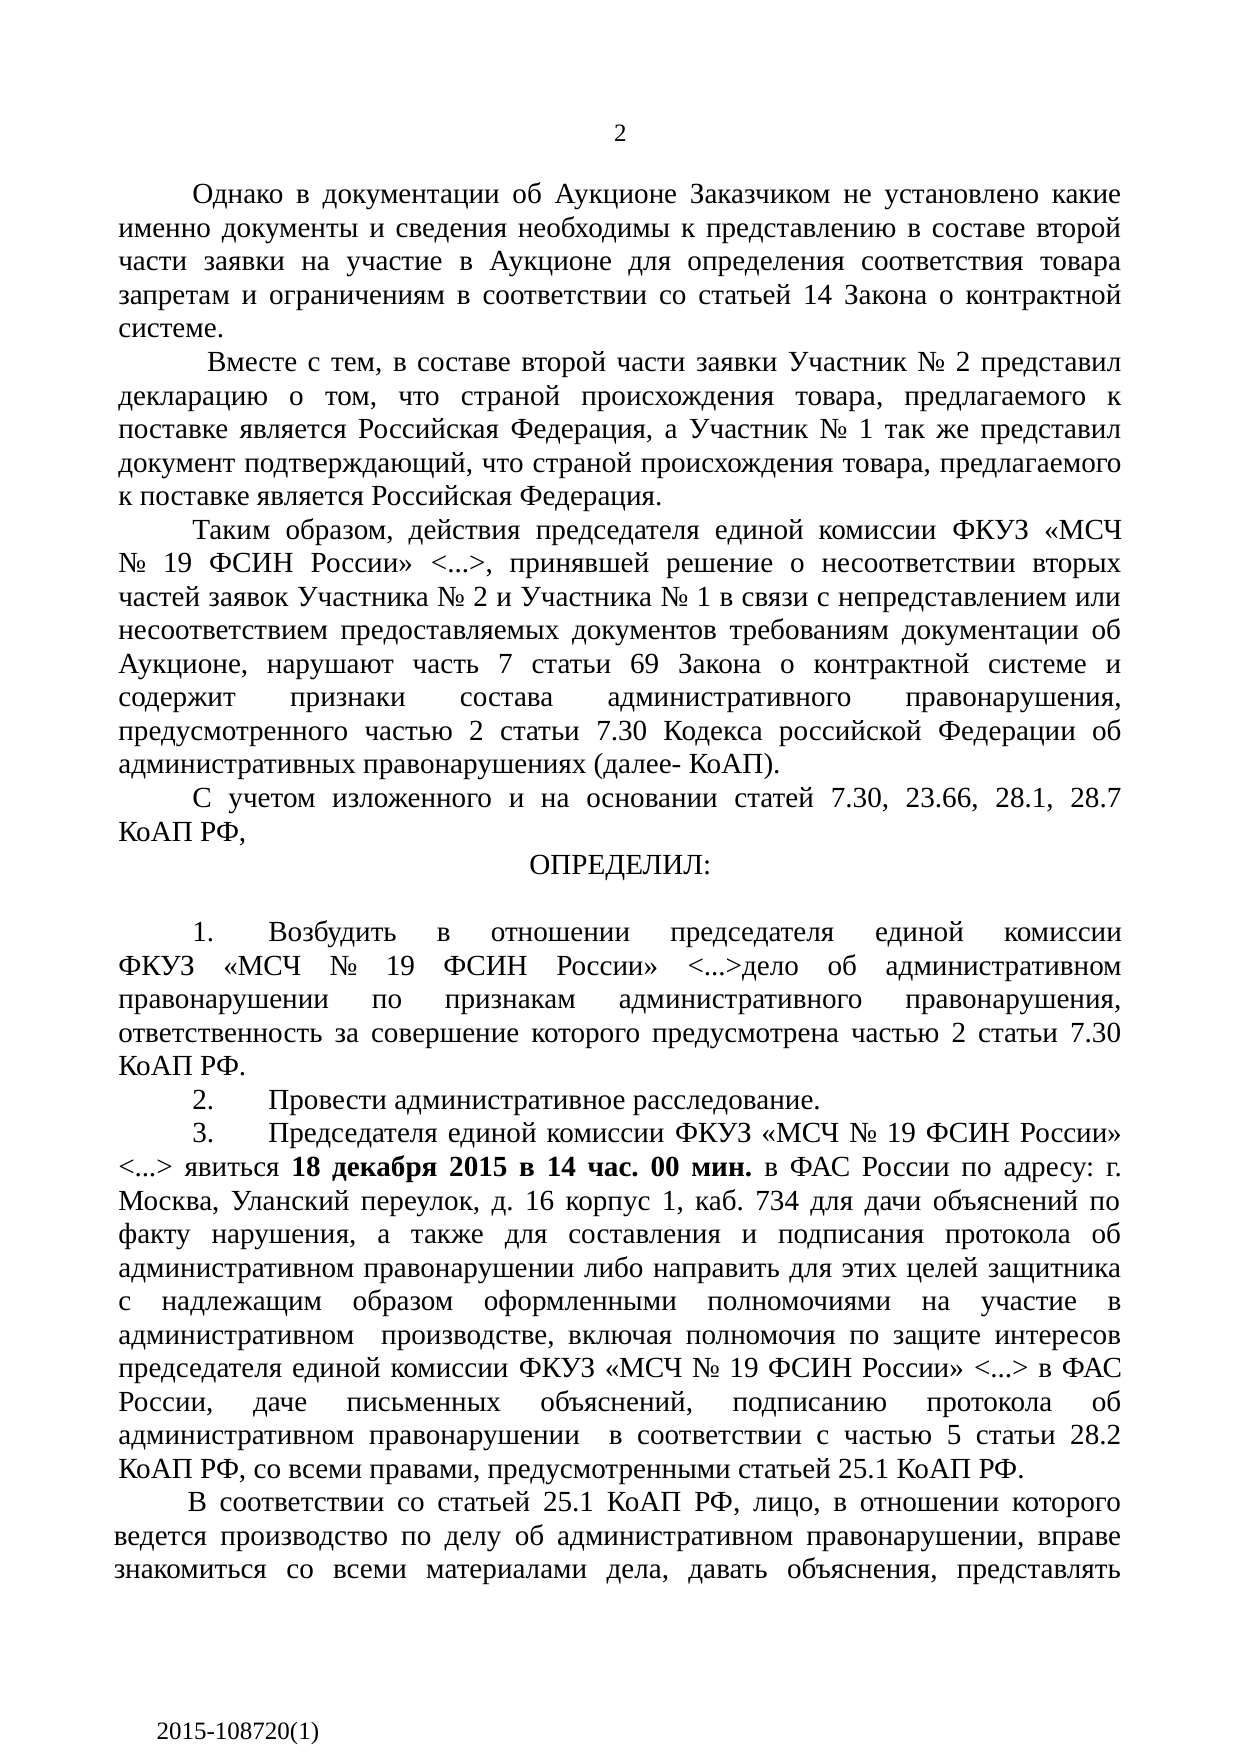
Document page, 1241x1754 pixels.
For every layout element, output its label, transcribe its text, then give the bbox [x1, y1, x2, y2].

text ОПРЕДЕЛИЛ: [118, 847, 1122, 881]
text В соответствии со статьей 25.1 КоАП РФ, лицо, в отношении которого ведется производство по делу об административном правонарушении, вправе знакомиться со всеми материалами дела, давать объяснения, представлять [113, 1484, 1122, 1585]
text Таким образом, действия председателя единой комиссии ФКУЗ «МСЧ № 19 ФСИН России» <...>, принявшей решение о несоответствии вторых частей заявок Участника № 2 и Участника № 1 в связи с непредставлением или несоответствием предоставляемых документов требованиям документации об Аукционе, нарушают часть 7 статьи 69 Закона о контрактной системе и содержит признаки состава административного правонарушения, предусмотренного частью 2 статьи 7.30 Кодекса российской Федерации об административных правонарушениях (далее- КоАП). [118, 512, 1122, 780]
list Провести административное расследование. [118, 1082, 1122, 1116]
text Вместе с тем, в составе второй части заявки Участник № 2 представил декларацию о том, что страной происхождения товара, предлагаемого к поставке является Российская Федерация, а Участник № 1 так же представил документ подтверждающий, что страной происхождения товара, предлагаемого к поставке является Российская Федерация. [118, 344, 1122, 512]
text С учетом изложенного и на основании статей 7.30, 23.66, 28.1, 28.7 КоАП РФ, [118, 780, 1122, 847]
list Возбудить в отношении председателя единой комиссии ФКУЗ «МСЧ № 19 ФСИН России» <...>дело об административном правонарушении по признакам административного правонарушения, ответственность за совершение которого предусмотрена частью 2 статьи 7.30 КоАП РФ. [118, 914, 1122, 1082]
text Однако в документации об Аукционе Заказчиком не установлено какие именно документы и сведения необходимы к представлению в составе второй части заявки на участие в Аукционе для определения соответствия товара запретам и ограничениям в соответствии со статьей 14 Закона о контрактной системе. [118, 176, 1122, 344]
list Председателя единой комиссии ФКУЗ «МСЧ № 19 ФСИН России» <...> явиться 18 декабря 2015 в 14 час. 00 мин. в ФАС России по адресу: г. Москва, Уланский переулок, д. 16 корпус 1, каб. 734 для дачи объяснений по факту нарушения, а также для составления и подписания протокола об административном правонарушении либо направить для этих целей защитника с надлежащим образом оформленными полномочиями на участие в административном производстве, включая полномочия по защите интересов председателя единой комиссии ФКУЗ «МСЧ № 19 ФСИН России» <...> в ФАС России, даче письменных объяснений, подписанию протокола об административном правонарушении в соответствии с частью 5 статьи 28.2 КоАП РФ, со всеми правами, предусмотренными статьей 25.1 КоАП РФ. [118, 1116, 1122, 1484]
